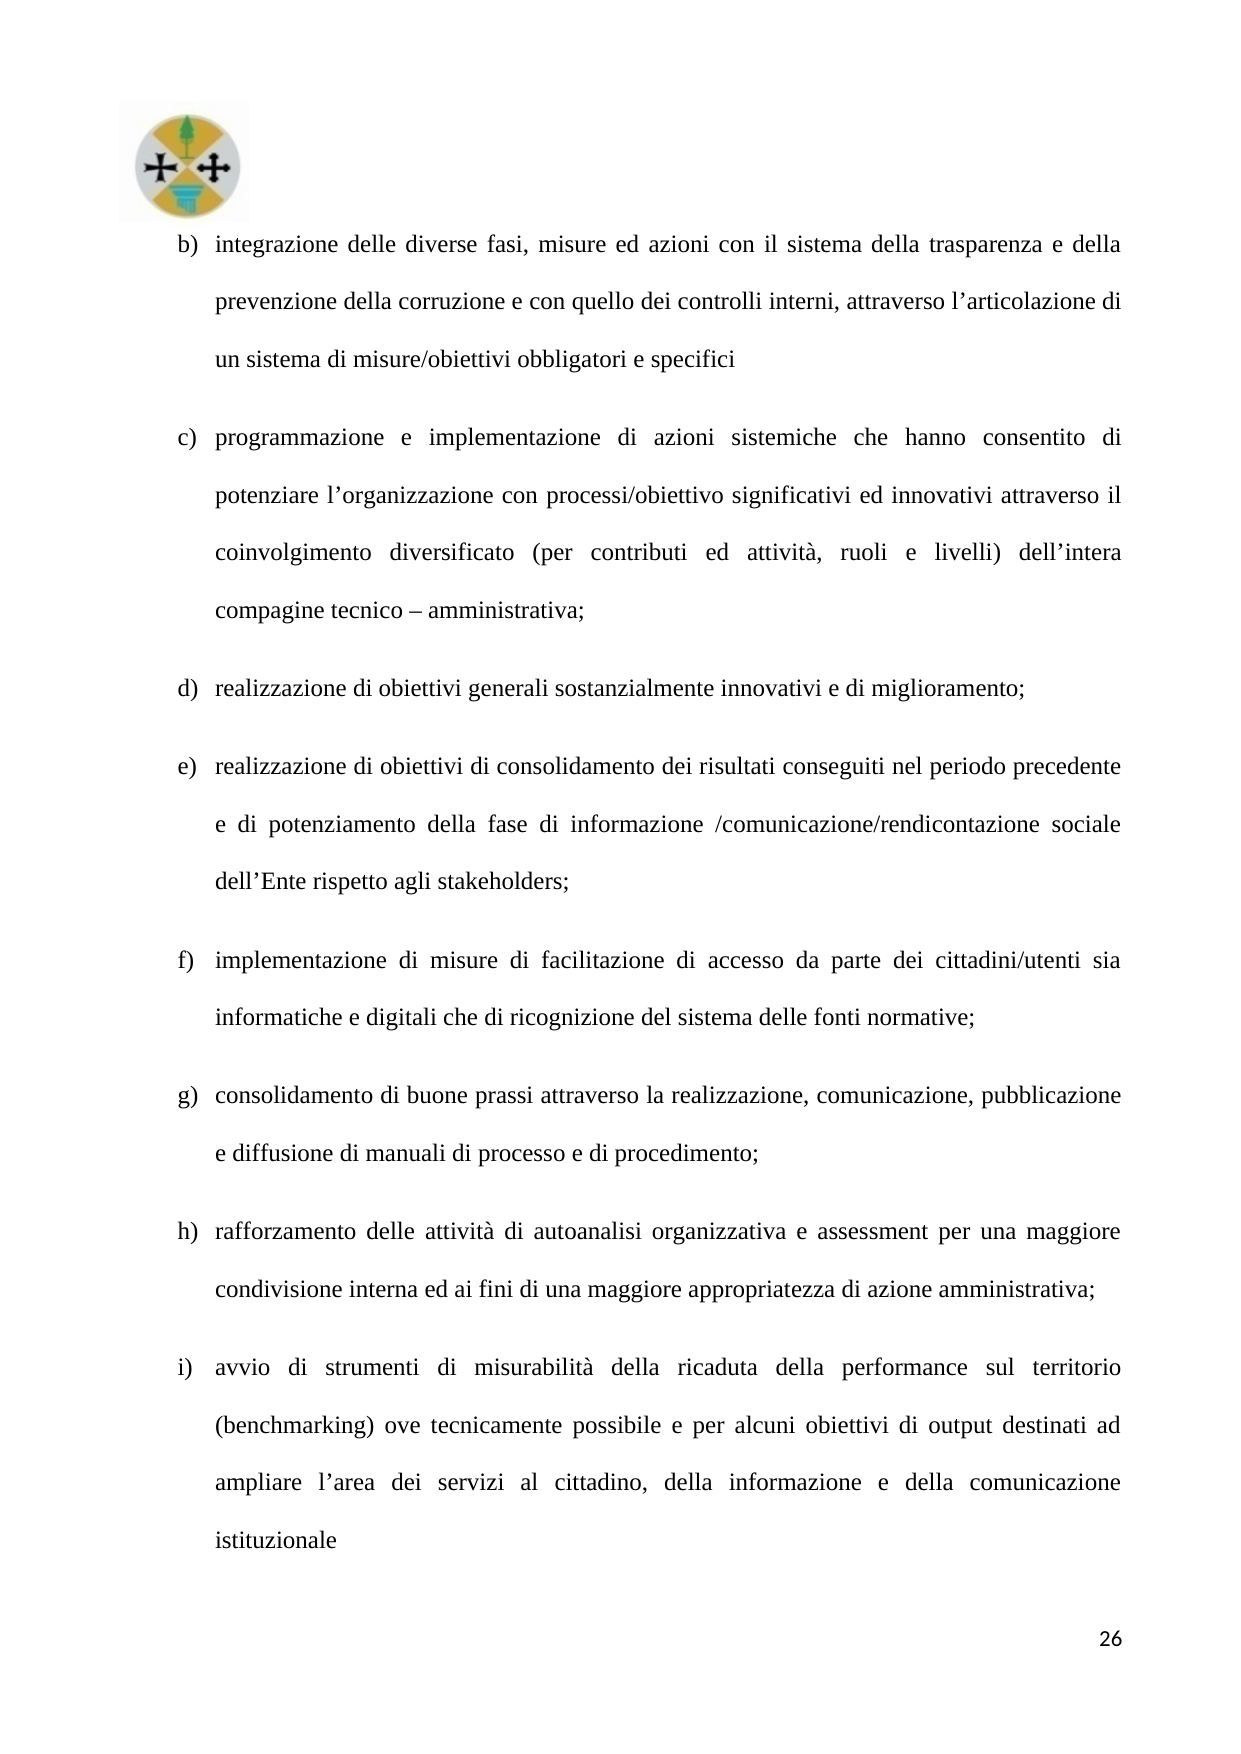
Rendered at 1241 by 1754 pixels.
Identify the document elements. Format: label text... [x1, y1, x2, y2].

list integrazione delle diverse fasi, misure ed azioni con il sistema della trasparenza e della prevenzione della corruzione e con quello dei controlli interni, attraverso l’articolazione di un sistema di misure/obiettivi obbligatori e specifici [177, 229, 1122, 373]
list programmazione e implementazione di azioni sistemiche che hanno consentito di potenziare l’organizzazione con processi/obiettivo significativi ed innovativi attraverso il coinvolgimento diversificato (per contributi ed attività, ruoli e livelli) dell’intera compagine tecnico – amministrativa; [177, 422, 1122, 623]
list realizzazione di obiettivi di consolidamento dei risultati conseguiti nel periodo precedente e di potenziamento della fase di informazione /comunicazione/rendicontazione sociale dell’Ente rispetto agli stakeholders; [177, 751, 1122, 895]
list realizzazione di obiettivi generali sostanzialmente innovativi e di miglioramento; [177, 673, 1122, 702]
list consolidamento di buone prassi attraverso la realizzazione, comunicazione, pubblicazione e diffusione di manuali di processo e di procedimento; [177, 1081, 1122, 1167]
list implementazione di misure di facilitazione di accesso da parte dei cittadini/utenti sia informatiche e digitali che di ricognizione del sistema delle fonti normative; [177, 945, 1122, 1031]
list avvio di strumenti di misurabilità della ricaduta della performance sul territorio (benchmarking) ove tecnicamente possibile e per alcuni obiettivi di output destinati ad ampliare l’area dei servizi al cittadino, della informazione e della comunicazione istituzionale [177, 1352, 1122, 1553]
list rafforzamento delle attività di autoanalisi organizzativa e assessment per una maggiore condivisione interna ed ai fini di una maggiore appropriatezza di azione amministrativa; [177, 1216, 1122, 1303]
